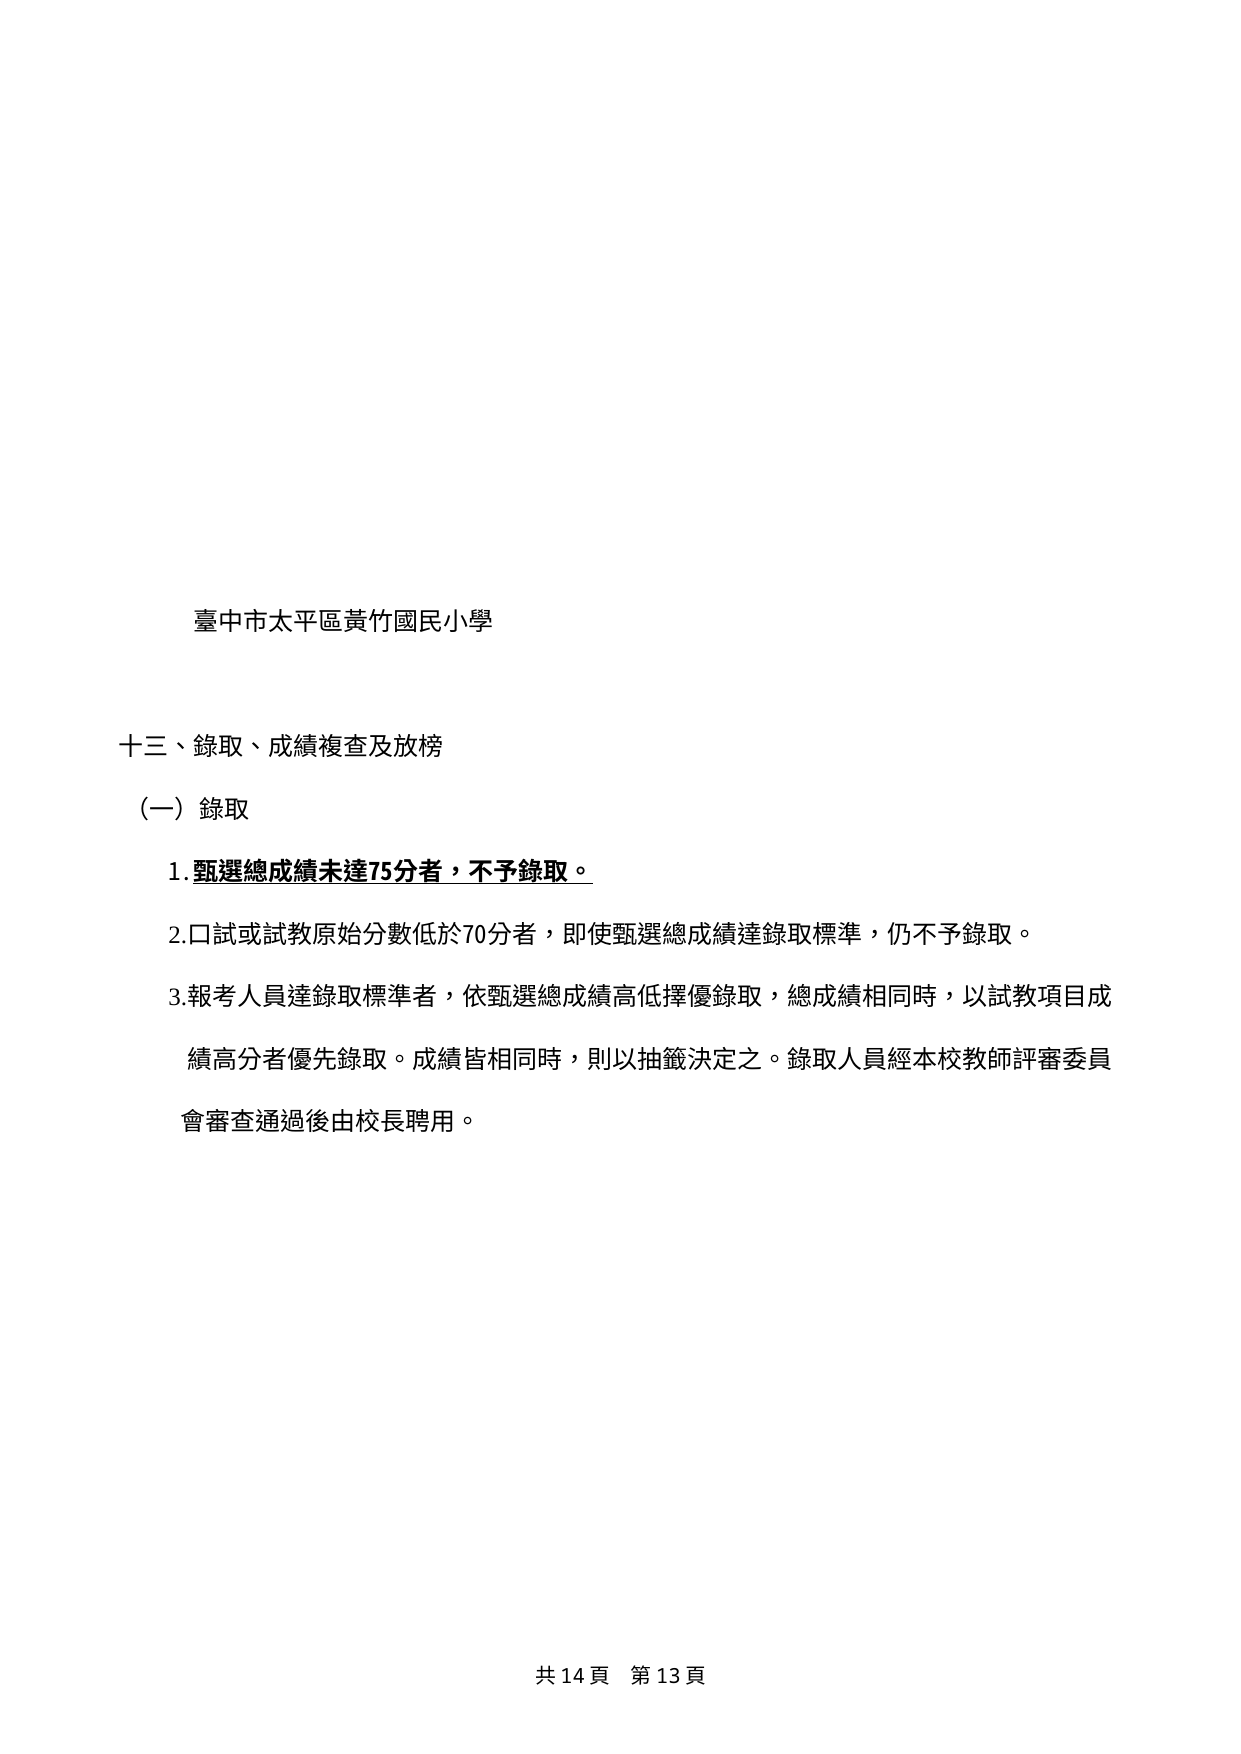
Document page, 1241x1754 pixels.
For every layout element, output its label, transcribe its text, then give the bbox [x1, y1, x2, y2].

text 會審查通過後由校長聘用。 [118, 1078, 1122, 1141]
text 臺中市太平區黃竹國民小學 [118, 578, 1122, 641]
text 十三、錄取、成績複查及放榜 [118, 703, 1122, 766]
text 1.甄選總成績未達75分者，不予錄取。 [118, 828, 1122, 891]
text （一）錄取 [118, 766, 1122, 828]
text 2.口試或試教原始分數低於70分者，即使甄選總成績達錄取標準，仍不予錄取。 [118, 891, 1122, 953]
text 績高分者優先錄取。成績皆相同時，則以抽籤決定之。錄取人員經本校教師評審委員 [118, 1016, 1122, 1078]
text 3.報考人員達錄取標準者，依甄選總成績高低擇優錄取，總成績相同時，以試教項目成 [118, 953, 1122, 1016]
